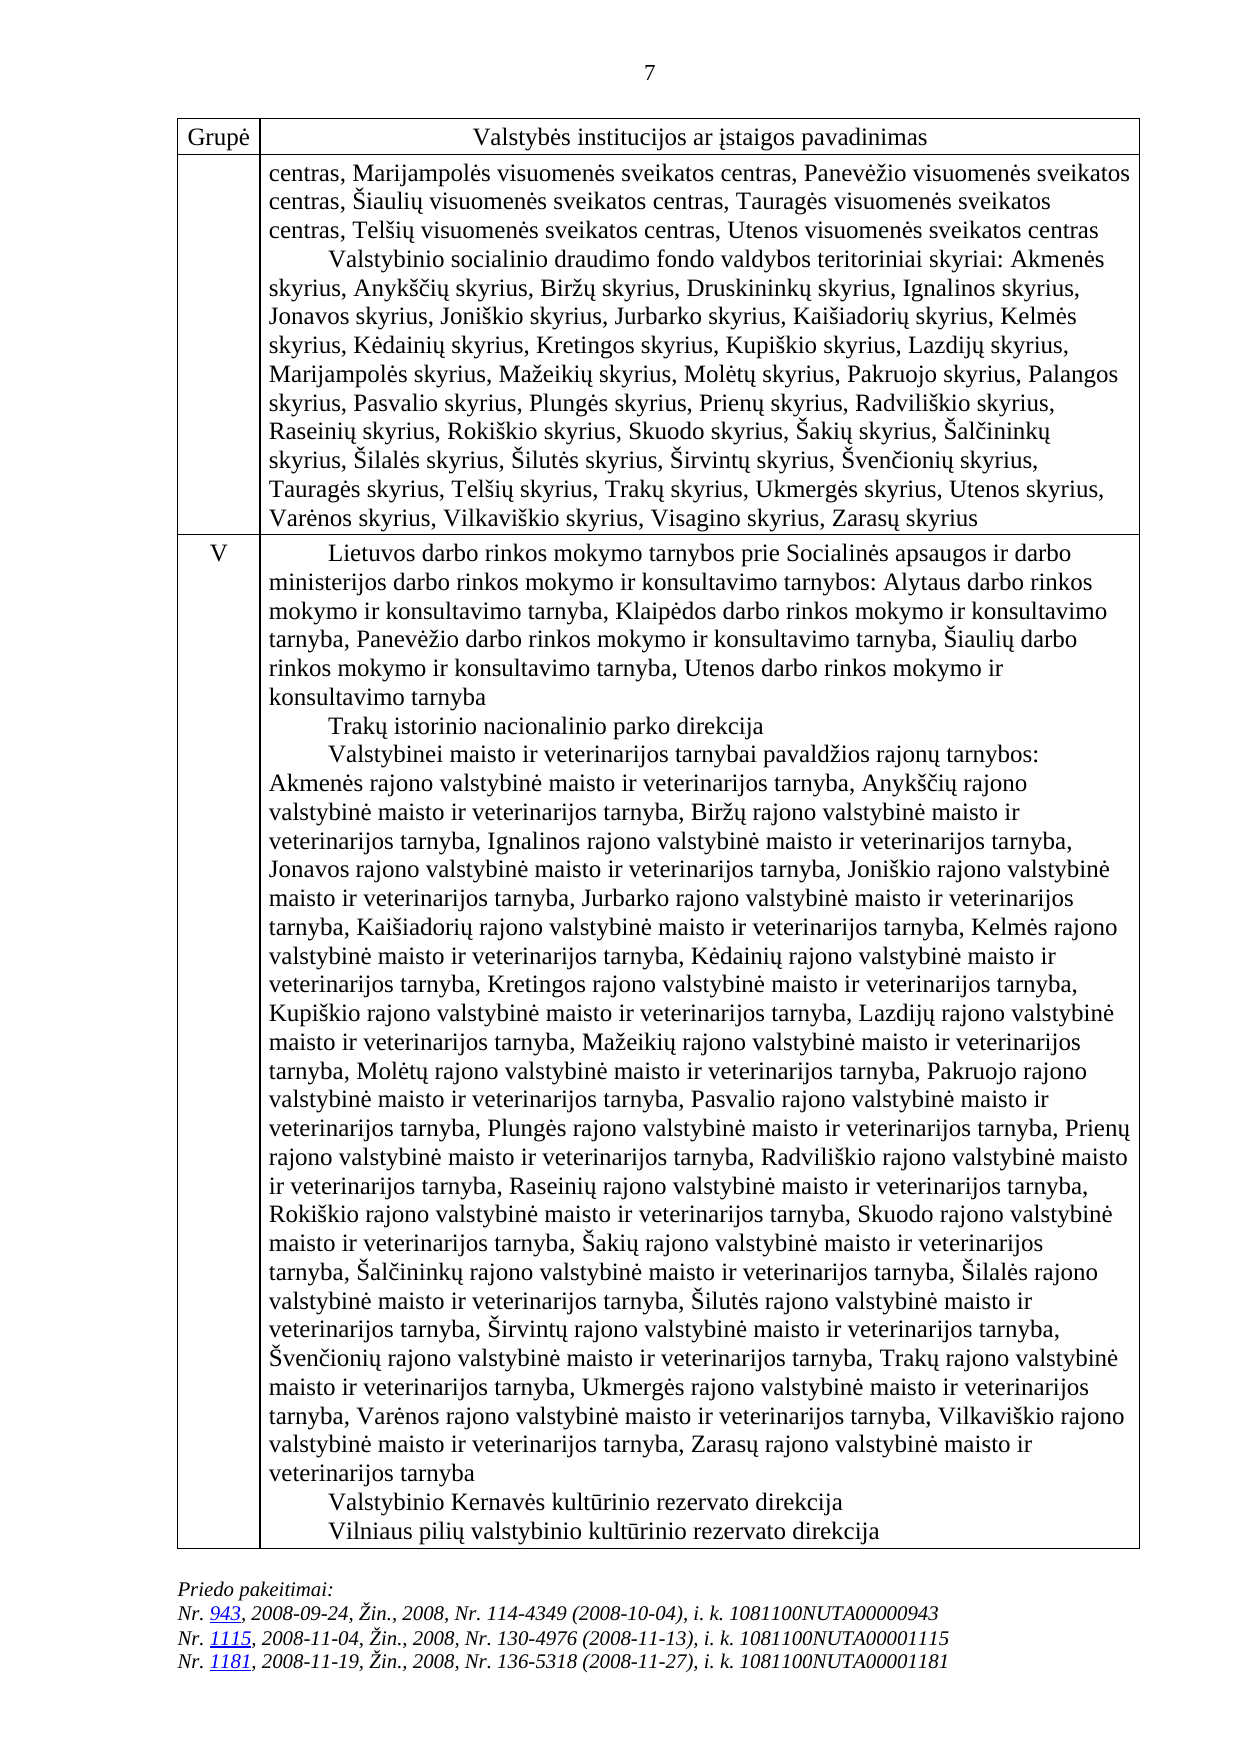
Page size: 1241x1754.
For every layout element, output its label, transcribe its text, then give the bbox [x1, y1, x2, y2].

table_cell centras, Marijampolės visuomenės sveikatos centras, Panevėžio visuomenės sveikatos centras, Šiaulių visuomenės sveikatos centras, Tauragės visuomenės sveikatos centras, Telšių visuomenės sveikatos centras, Utenos visuomenės sveikatos centras Valstybinio socialinio draudimo fondo valdybos teritoriniai skyriai: Akmenės skyrius, Anykščių skyrius, Biržų skyrius, Druskininkų skyrius, Ignalinos skyrius, Jonavos skyrius, Joniškio skyrius, Jurbarko skyrius, Kaišiadorių skyrius, Kelmės skyrius, Kėdainių skyrius, Kretingos skyrius, Kupiškio skyrius, Lazdijų skyrius, Marijampolės skyrius, Mažeikių skyrius, Molėtų skyrius, Pakruojo skyrius, Palangos skyrius, Pasvalio skyrius, Plungės skyrius, Prienų skyrius, Radviliškio skyrius, Raseinių skyrius, Rokiškio skyrius, Skuodo skyrius, Šakių skyrius, Šalčininkų skyrius, Šilalės skyrius, Šilutės skyrius, Širvintų skyrius, Švenčionių skyrius, Tauragės skyrius, Telšių skyrius, Trakų skyrius, Ukmergės skyrius, Utenos skyrius, Varėnos skyrius, Vilkaviškio skyrius, Visagino skyrius, Zarasų skyrius [261, 155, 1139, 534]
table_cell Lietuvos darbo rinkos mokymo tarnybos prie Socialinės apsaugos ir darbo ministerijos darbo rinkos mokymo ir konsultavimo tarnybos: Alytaus darbo rinkos mokymo ir konsultavimo tarnyba, Klaipėdos darbo rinkos mokymo ir konsultavimo tarnyba, Panevėžio darbo rinkos mokymo ir konsultavimo tarnyba, Šiaulių darbo rinkos mokymo ir konsultavimo tarnyba, Utenos darbo rinkos mokymo ir konsultavimo tarnyba Trakų istorinio nacionalinio parko direkcija Valstybinei maisto ir veterinarijos tarnybai pavaldžios rajonų tarnybos: Akmenės rajono valstybinė maisto ir veterinarijos tarnyba, Anykščių rajono valstybinė maisto ir veterinarijos tarnyba, Biržų rajono valstybinė maisto ir veterinarijos tarnyba, Ignalinos rajono valstybinė maisto ir veterinarijos tarnyba, Jonavos rajono valstybinė maisto ir veterinarijos tarnyba, Joniškio rajono valstybinė maisto ir veterinarijos tarnyba, Jurbarko rajono valstybinė maisto ir veterinarijos tarnyba, Kaišiadorių rajono valstybinė maisto ir veterinarijos tarnyba, Kelmės rajono valstybinė maisto ir veterinarijos tarnyba, Kėdainių rajono valstybinė maisto ir veterinarijos tarnyba, Kretingos rajono valstybinė maisto ir veterinarijos tarnyba, Kupiškio rajono valstybinė maisto ir veterinarijos tarnyba, Lazdijų rajono valstybinė maisto ir veterinarijos tarnyba, Mažeikių rajono valstybinė maisto ir veterinarijos tarnyba, Molėtų rajono valstybinė maisto ir veterinarijos tarnyba, Pakruojo rajono valstybinė maisto ir veterinarijos tarnyba, Pasvalio rajono valstybinė maisto ir veterinarijos tarnyba, Plungės rajono valstybinė maisto ir veterinarijos tarnyba, Prienų rajono valstybinė maisto ir veterinarijos tarnyba, Radviliškio rajono valstybinė maisto ir veterinarijos tarnyba, Raseinių rajono valstybinė maisto ir veterinarijos tarnyba, Rokiškio rajono valstybinė maisto ir veterinarijos tarnyba, Skuodo rajono valstybinė maisto ir veterinarijos tarnyba, Šakių rajono valstybinė maisto ir veterinarijos tarnyba, Šalčininkų rajono valstybinė maisto ir veterinarijos tarnyba, Šilalės rajono valstybinė maisto ir veterinarijos tarnyba, Šilutės rajono valstybinė maisto ir veterinarijos tarnyba, Širvintų rajono valstybinė maisto ir veterinarijos tarnyba, Švenčionių rajono valstybinė maisto ir veterinarijos tarnyba, Trakų rajono valstybinė maisto ir veterinarijos tarnyba, Ukmergės rajono valstybinė maisto ir veterinarijos tarnyba, Varėnos rajono valstybinė maisto ir veterinarijos tarnyba, Vilkaviškio rajono valstybinė maisto ir veterinarijos tarnyba, Zarasų rajono valstybinė maisto ir veterinarijos tarnyba Valstybinio Kernavės kultūrinio rezervato direkcija Vilniaus pilių valstybinio kultūrinio rezervato direkcija [261, 535, 1139, 1547]
text Priedo pakeitimai: [177, 1577, 1122, 1601]
table_header Valstybės institucijos ar įstaigos pavadinimas [261, 119, 1139, 154]
text Nr. 943, 2008-09-24, Žin., 2008, Nr. 114-4349 (2008-10-04), i. k. 1081100NUTA00000943 [177, 1601, 1122, 1625]
table_cell [178, 155, 259, 534]
text Nr. 1181, 2008-11-19, Žin., 2008, Nr. 136-5318 (2008-11-27), i. k. 1081100NUTA00001181 [177, 1649, 1122, 1673]
text Nr. 1115, 2008-11-04, Žin., 2008, Nr. 130-4976 (2008-11-13), i. k. 1081100NUTA00001115 [177, 1625, 1122, 1649]
table_cell V [178, 535, 259, 1547]
table_header Grupė [178, 119, 259, 154]
